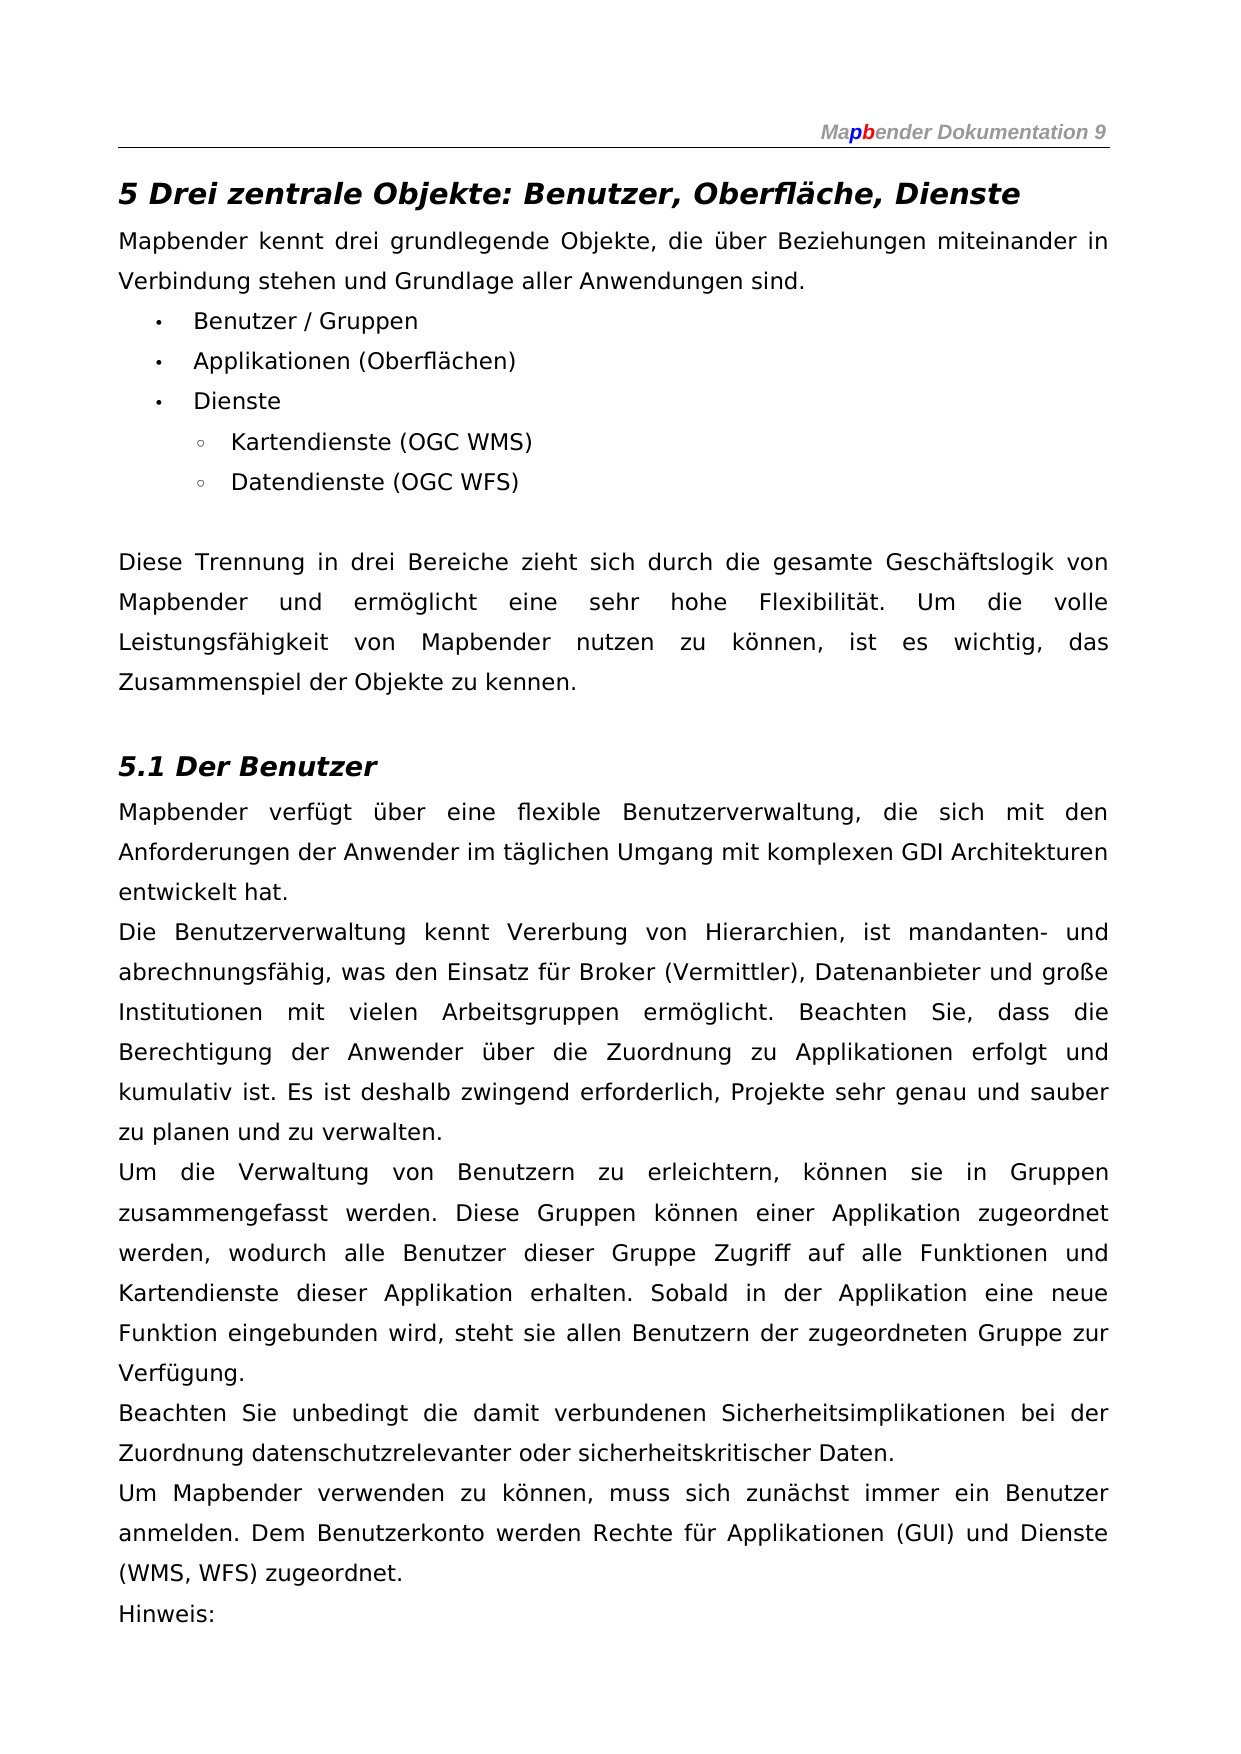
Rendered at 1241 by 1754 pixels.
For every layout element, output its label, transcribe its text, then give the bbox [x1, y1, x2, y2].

text Diese Trennung in drei Bereiche zieht sich durch die gesamte Geschäftslogik von Mapbender und ermöglicht eine sehr hohe Flexibilität. Um die volle Leistungsfähigkeit von Mapbender nutzen zu können, ist es wichtig, das Zusammenspiel der Objekte zu kennen. [118, 549, 1110, 696]
text Mapbender kennt drei grundlegende Objekte, die über Beziehungen miteinander in Verbindung stehen und Grundlage aller Anwendungen sind. [118, 228, 1110, 295]
list Kartendienste (OGC WMS) [193, 429, 1122, 455]
text Um Mapbender verwenden zu können, muss sich zunächst immer ein Benutzer anmelden. Dem Benutzerkonto werden Rechte für Applikationen (GUI) und Dienste (WMS, WFS) zugeordnet. [118, 1480, 1110, 1587]
text Um die Verwaltung von Benutzern zu erleichtern, können sie in Gruppen zusammengefasst werden. Diese Gruppen können einer Applikation zugeordnet werden, wodurch alle Benutzer dieser Gruppe Zugriff auf alle Funktionen und Kartendienste dieser Applikation erhalten. Sobald in der Applikation eine neue Funktion eingebunden wird, steht sie allen Benutzern der zugeordneten Gruppe zur Verfügung. [118, 1159, 1110, 1387]
list Applikationen (Oberflächen) [156, 348, 1122, 375]
list Dienste [156, 388, 1122, 415]
subtitle Der Benutzer [118, 752, 1122, 783]
subtitle Drei zentrale Objekte: Benutzer, Oberfläche, Dienste [118, 177, 1122, 211]
text Hinweis: [118, 1601, 1110, 1627]
text Die Benutzerverwaltung kennt Vererbung von Hierarchien, ist mandanten- und abrechnungsfähig, was den Einsatz für Broker (Vermittler), Datenanbieter und große Institutionen mit vielen Arbeitsgruppen ermöglicht. Beachten Sie, dass die Berechtigung der Anwender über die Zuordnung zu Applikationen erfolgt und kumulativ ist. Es ist deshalb zwingend erforderlich, Projekte sehr genau und sauber zu planen und zu verwalten. [118, 919, 1110, 1146]
text Mapbender verfügt über eine flexible Benutzerverwaltung, die sich mit den Anforderungen der Anwender im täglichen Umgang mit komplexen GDI Architekturen entwickelt hat. [118, 799, 1110, 906]
text Beachten Sie unbedingt die damit verbundenen Sicherheitsimplikationen bei der Zuordnung datenschutzrelevanter oder sicherheitskritischer Daten. [118, 1400, 1110, 1467]
list Benutzer / Gruppen [156, 308, 1122, 335]
list Datendienste (OGC WFS) [193, 469, 1122, 496]
